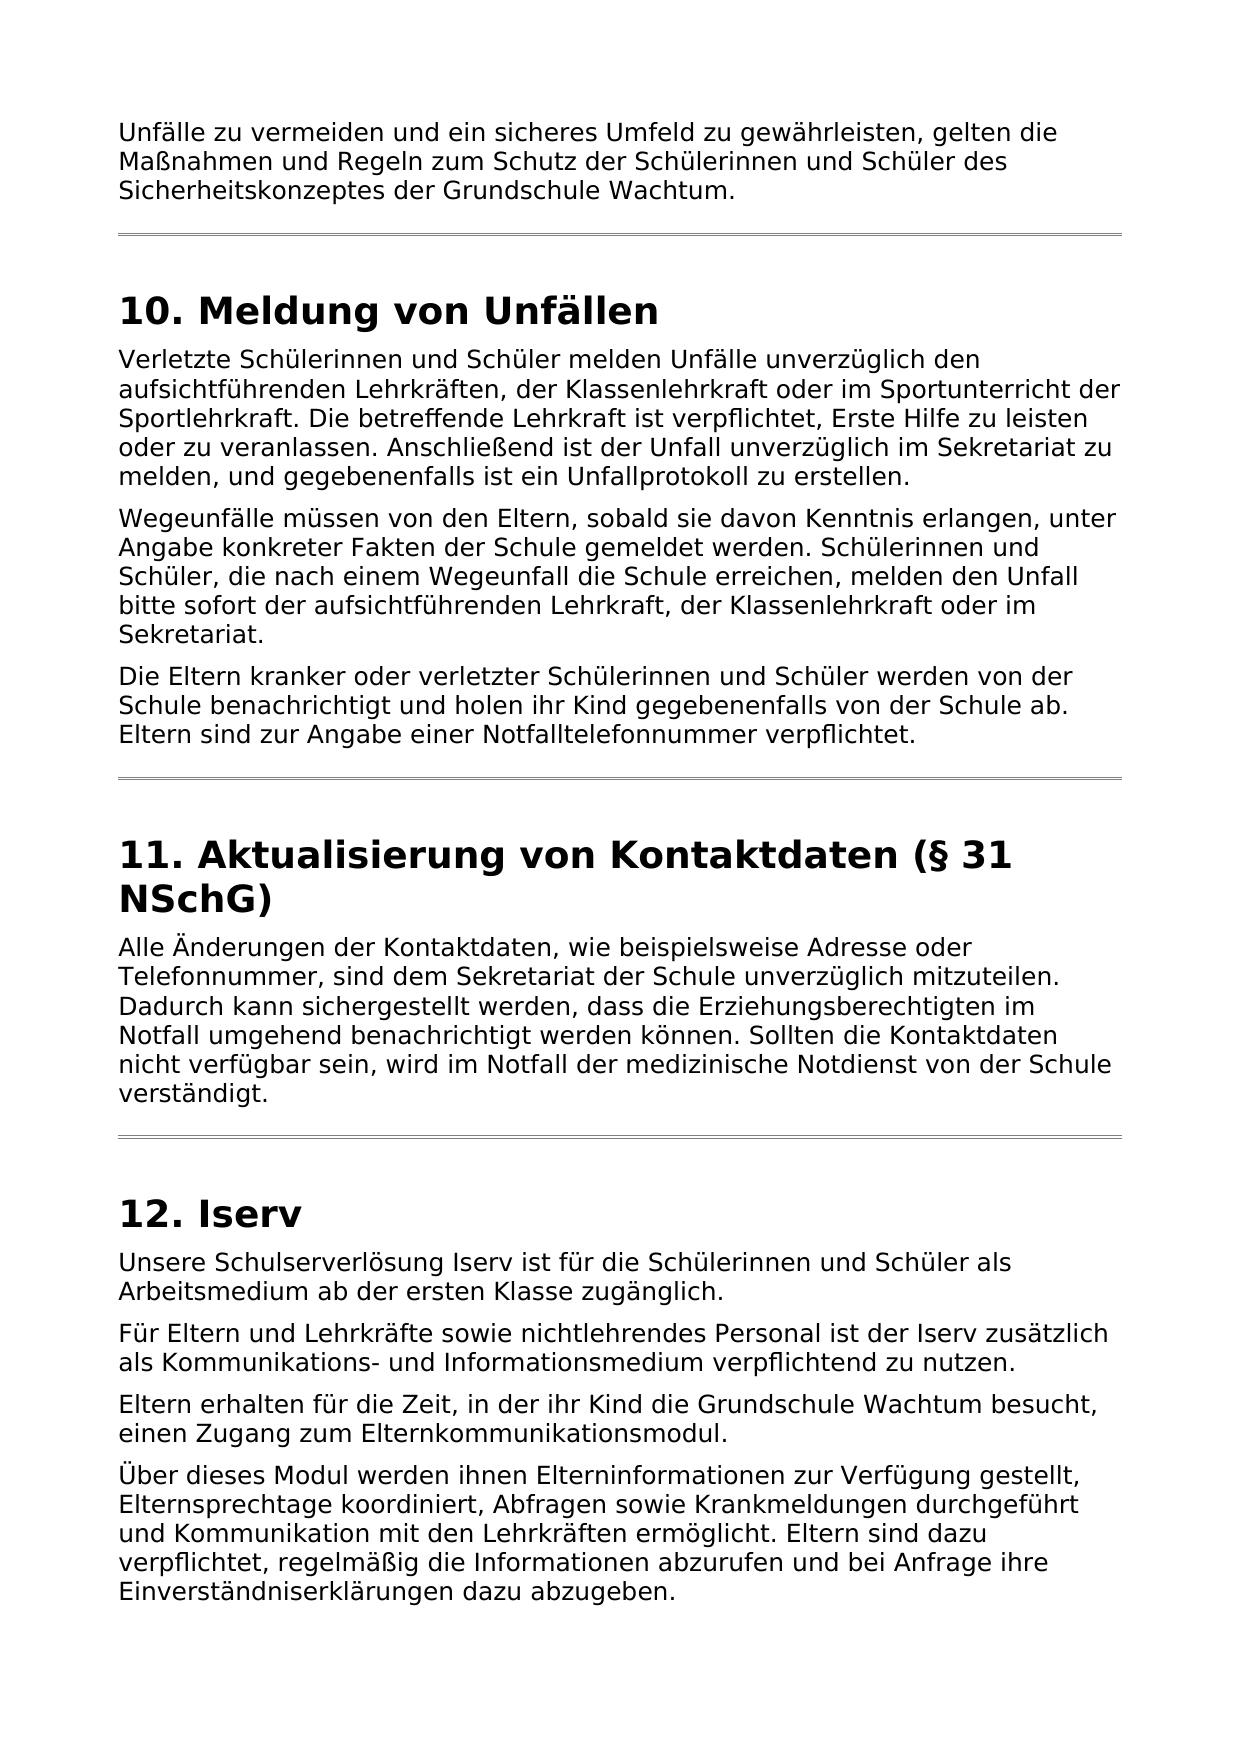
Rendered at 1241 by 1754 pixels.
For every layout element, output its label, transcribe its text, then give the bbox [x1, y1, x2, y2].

subtitle 10. Meldung von Unfällen [118, 289, 1122, 333]
text Unfälle zu vermeiden und ein sicheres Umfeld zu gewährleisten, gelten die Maßnahmen und Regeln zum Schutz der Schülerinnen und Schüler des Sicherheitskonzeptes der Grundschule Wachtum. [118, 118, 1122, 206]
subtitle 12. Iserv [118, 1192, 1122, 1236]
text Unsere Schulserverlösung Iserv ist für die Schülerinnen und Schüler als Arbeitsmedium ab der ersten Klasse zugänglich. [118, 1248, 1122, 1307]
text Eltern erhalten für die Zeit, in der ihr Kind die Grundschule Wachtum besucht, einen Zugang zum Elternkommunikationsmodul. [118, 1390, 1122, 1448]
text Wegeunfälle müssen von den Eltern, sobald sie davon Kenntnis erlangen, unter Angabe konkreter Fakten der Schule gemeldet werden. Schülerinnen und Schüler, die nach einem Wegeunfall die Schule erreichen, melden den Unfall bitte sofort der aufsichtführenden Lehrkraft, der Klassenlehrkraft oder im Sekretariat. [118, 504, 1122, 650]
text Für Eltern und Lehrkräfte sowie nichtlehrendes Personal ist der Iserv zusätzlich als Kommunikations- und Informationsmedium verpflichtend zu nutzen. [118, 1319, 1122, 1378]
text Über dieses Modul werden ihnen Elterninformationen zur Verfügung gestellt, Elternsprechtage koordiniert, Abfragen sowie Krankmeldungen durchgeführt und Kommunikation mit den Lehrkräften ermöglicht. Eltern sind dazu verpflichtet, regelmäßig die Informationen abzurufen und bei Anfrage ihre Einverständniserklärungen dazu abzugeben. [118, 1461, 1122, 1607]
subtitle 11. Aktualisierung von Kontaktdaten (§ 31 NSchG) [118, 834, 1122, 921]
text Die Eltern kranker oder verletzter Schülerinnen und Schüler werden von der Schule benachrichtigt und holen ihr Kind gegebenenfalls von der Schule ab. Eltern sind zur Angabe einer Notfalltelefonnummer verpflichtet. [118, 662, 1122, 750]
text Alle Änderungen der Kontaktdaten, wie beispielsweise Adresse oder Telefonnummer, sind dem Sekretariat der Schule unverzüglich mitzuteilen. Dadurch kann sichergestellt werden, dass die Erziehungsberechtigten im Notfall umgehend benachrichtigt werden können. Sollten die Kontaktdaten nicht verfügbar sein, wird im Notfall der medizinische Notdienst von der Schule verständigt. [118, 933, 1122, 1108]
text Verletzte Schülerinnen und Schüler melden Unfälle unverzüglich den aufsichtführenden Lehrkräften, der Klassenlehrkraft oder im Sportunterricht der Sportlehrkraft. Die betreffende Lehrkraft ist verpflichtet, Erste Hilfe zu leisten oder zu veranlassen. Anschließend ist der Unfall unverzüglich im Sekretariat zu melden, und gegebenenfalls ist ein Unfallprotokoll zu erstellen. [118, 346, 1122, 491]
